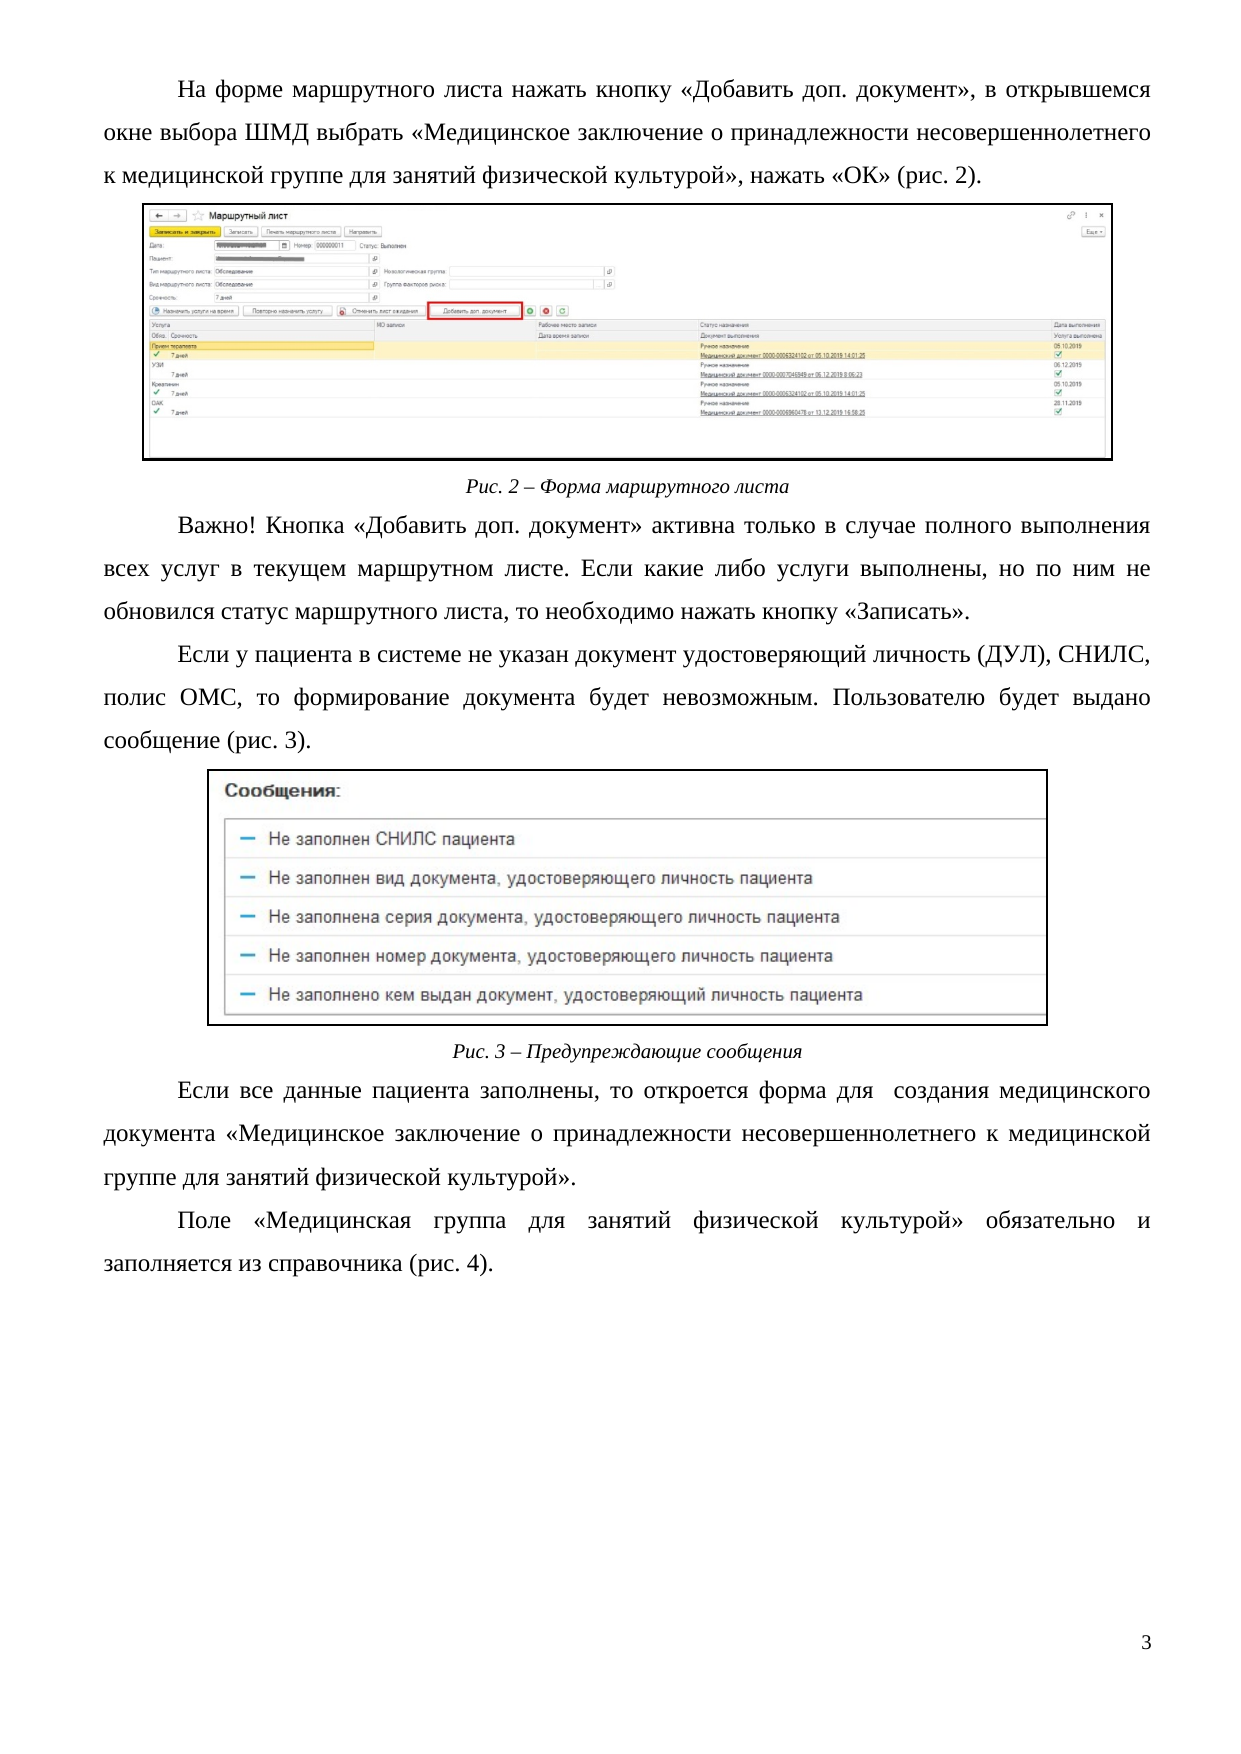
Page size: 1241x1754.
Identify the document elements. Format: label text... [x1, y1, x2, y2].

text Если у пациента в системе не указан документ удостоверяющий личность (ДУЛ), СНИЛС, полис ОМС, то формирование документа будет невозможным. Пользователю будет выдано сообщение (рис. 3). [103, 639, 1152, 754]
text Рис. 2 – Форма маршрутного листа [103, 474, 1152, 498]
picture [209, 771, 1046, 1024]
text Если все данные пациента заполнены, то откроется форма для создания медицинского документа «Медицинское заключение о принадлежности несовершеннолетнего к медицинской группе для занятий физической культурой». [103, 1075, 1152, 1190]
text Рис. 3 – Предупреждающие сообщения [103, 1039, 1152, 1063]
picture [144, 205, 1111, 458]
text На форме маршрутного листа нажать кнопку «Добавить доп. документ», в открывшемся окне выбора ШМД выбрать «Медицинское заключение о принадлежности несовершеннолетнего к медицинской группе для занятий физической культурой», нажать «ОК» (рис. 2). [103, 74, 1152, 189]
text Поле «Медицинская группа для занятий физической культурой» обязательно и заполняется из справочника (рис. 4). [103, 1205, 1152, 1277]
text Важно! Кнопка «Добавить доп. документ» активна только в случае полного выполнения всех услуг в текущем маршрутном листе. Если какие либо услуги выполнены, но по ним не обновился статус маршрутного листа, то необходимо нажать кнопку «Записать». [103, 510, 1152, 625]
